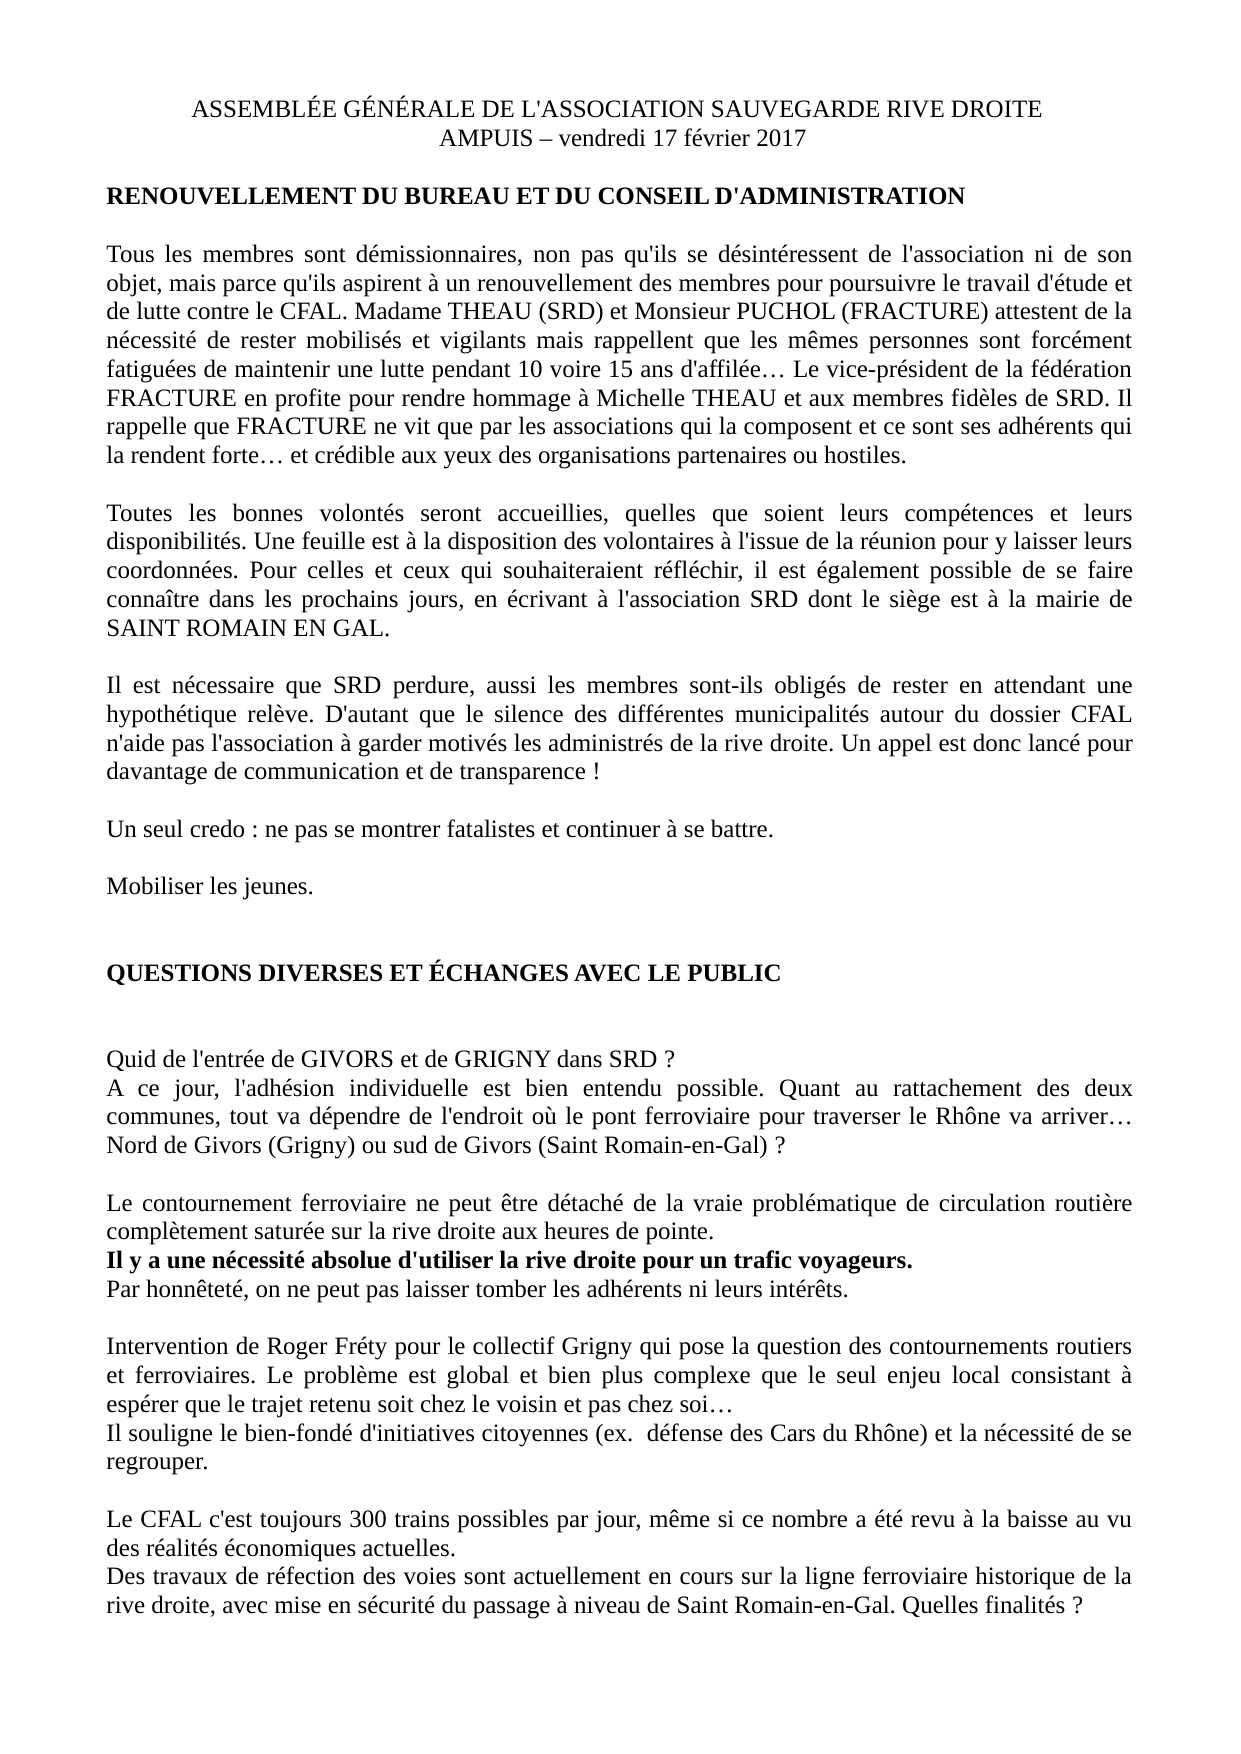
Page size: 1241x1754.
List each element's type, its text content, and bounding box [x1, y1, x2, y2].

text Un seul credo : ne pas se montrer fatalistes et continuer à se battre. [106, 814, 1134, 843]
text Il souligne le bien-fondé d'initiatives citoyennes (ex. défense des Cars du Rhône) et la nécessité de se regrouper. [106, 1418, 1134, 1475]
text Par honnêteté, on ne peut pas laisser tomber les adhérents ni leurs intérêts. [106, 1274, 1134, 1303]
text Le contournement ferroviaire ne peut être détaché de la vraie problématique de circulation routière complètement saturée sur la rive droite aux heures de pointe. [106, 1188, 1134, 1245]
text Mobiliser les jeunes. [106, 871, 1134, 900]
text A ce jour, l'adhésion individuelle est bien entendu possible. Quant au rattachement des deux communes, tout va dépendre de l'endroit où le pont ferroviaire pour traverser le Rhône va arriver… Nord de Givors (Grigny) ou sud de Givors (Saint Romain-en-Gal) ? [106, 1073, 1134, 1159]
text Quid de l'entrée de GIVORS et de GRIGNY dans SRD ? [106, 1044, 1134, 1073]
text Tous les membres sont démissionnaires, non pas qu'ils se désintéressent de l'association ni de son objet, mais parce qu'ils aspirent à un renouvellement des membres pour poursuivre le travail d'étude et de lutte contre le CFAL. Madame THEAU (SRD) et Monsieur PUCHOL (FRACTURE) attestent de la nécessité de rester mobilisés et vigilants mais rappellent que les mêmes personnes sont forcément fatiguées de maintenir une lutte pendant 10 voire 15 ans d'affilée… Le vice-président de la fédération FRACTURE en profite pour rendre hommage à Michelle THEAU et aux membres fidèles de SRD. Il rappelle que FRACTURE ne vit que par les associations qui la composent et ce sont ses adhérents qui la rendent forte… et crédible aux yeux des organisations partenaires ou hostiles. [106, 239, 1134, 469]
text Intervention de Roger Fréty pour le collectif Grigny qui pose la question des contournements routiers et ferroviaires. Le problème est global et bien plus complexe que le seul enjeu local consistant à espérer que le trajet retenu soit chez le voisin et pas chez soi… [106, 1331, 1134, 1418]
text Toutes les bonnes volontés seront accueillies, quelles que soient leurs compétences et leurs disponibilités. Une feuille est à la disposition des volontaires à l'issue de la réunion pour y laisser leurs coordonnées. Pour celles et ceux qui souhaiteraient réfléchir, il est également possible de se faire connaître dans les prochains jours, en écrivant à l'association SRD dont le siège est à la mairie de SAINT ROMAIN EN GAL. [106, 498, 1134, 641]
text RENOUVELLEMENT DU BUREAU ET DU CONSEIL D'ADMINISTRATION [106, 181, 1134, 210]
text Il est nécessaire que SRD perdure, aussi les membres sont-ils obligés de rester en attendant une hypothétique relève. D'autant que le silence des différentes municipalités autour du dossier CFAL n'aide pas l'association à garder motivés les administrés de la rive droite. Un appel est donc lancé pour davantage de communication et de transparence ! [106, 670, 1134, 785]
text Il y a une nécessité absolue d'utiliser la rive droite pour un trafic voyageurs. [106, 1245, 1134, 1274]
text Le CFAL c'est toujours 300 trains possibles par jour, même si ce nombre a été revu à la baisse au vu des réalités économiques actuelles. [106, 1504, 1134, 1561]
text QUESTIONS DIVERSES ET ÉCHANGES AVEC LE PUBLIC [106, 958, 1134, 986]
text Des travaux de réfection des voies sont actuellement en cours sur la ligne ferroviaire historique de la rive droite, avec mise en sécurité du passage à niveau de Saint Romain-en-Gal. Quelles finalités ? [106, 1561, 1134, 1619]
